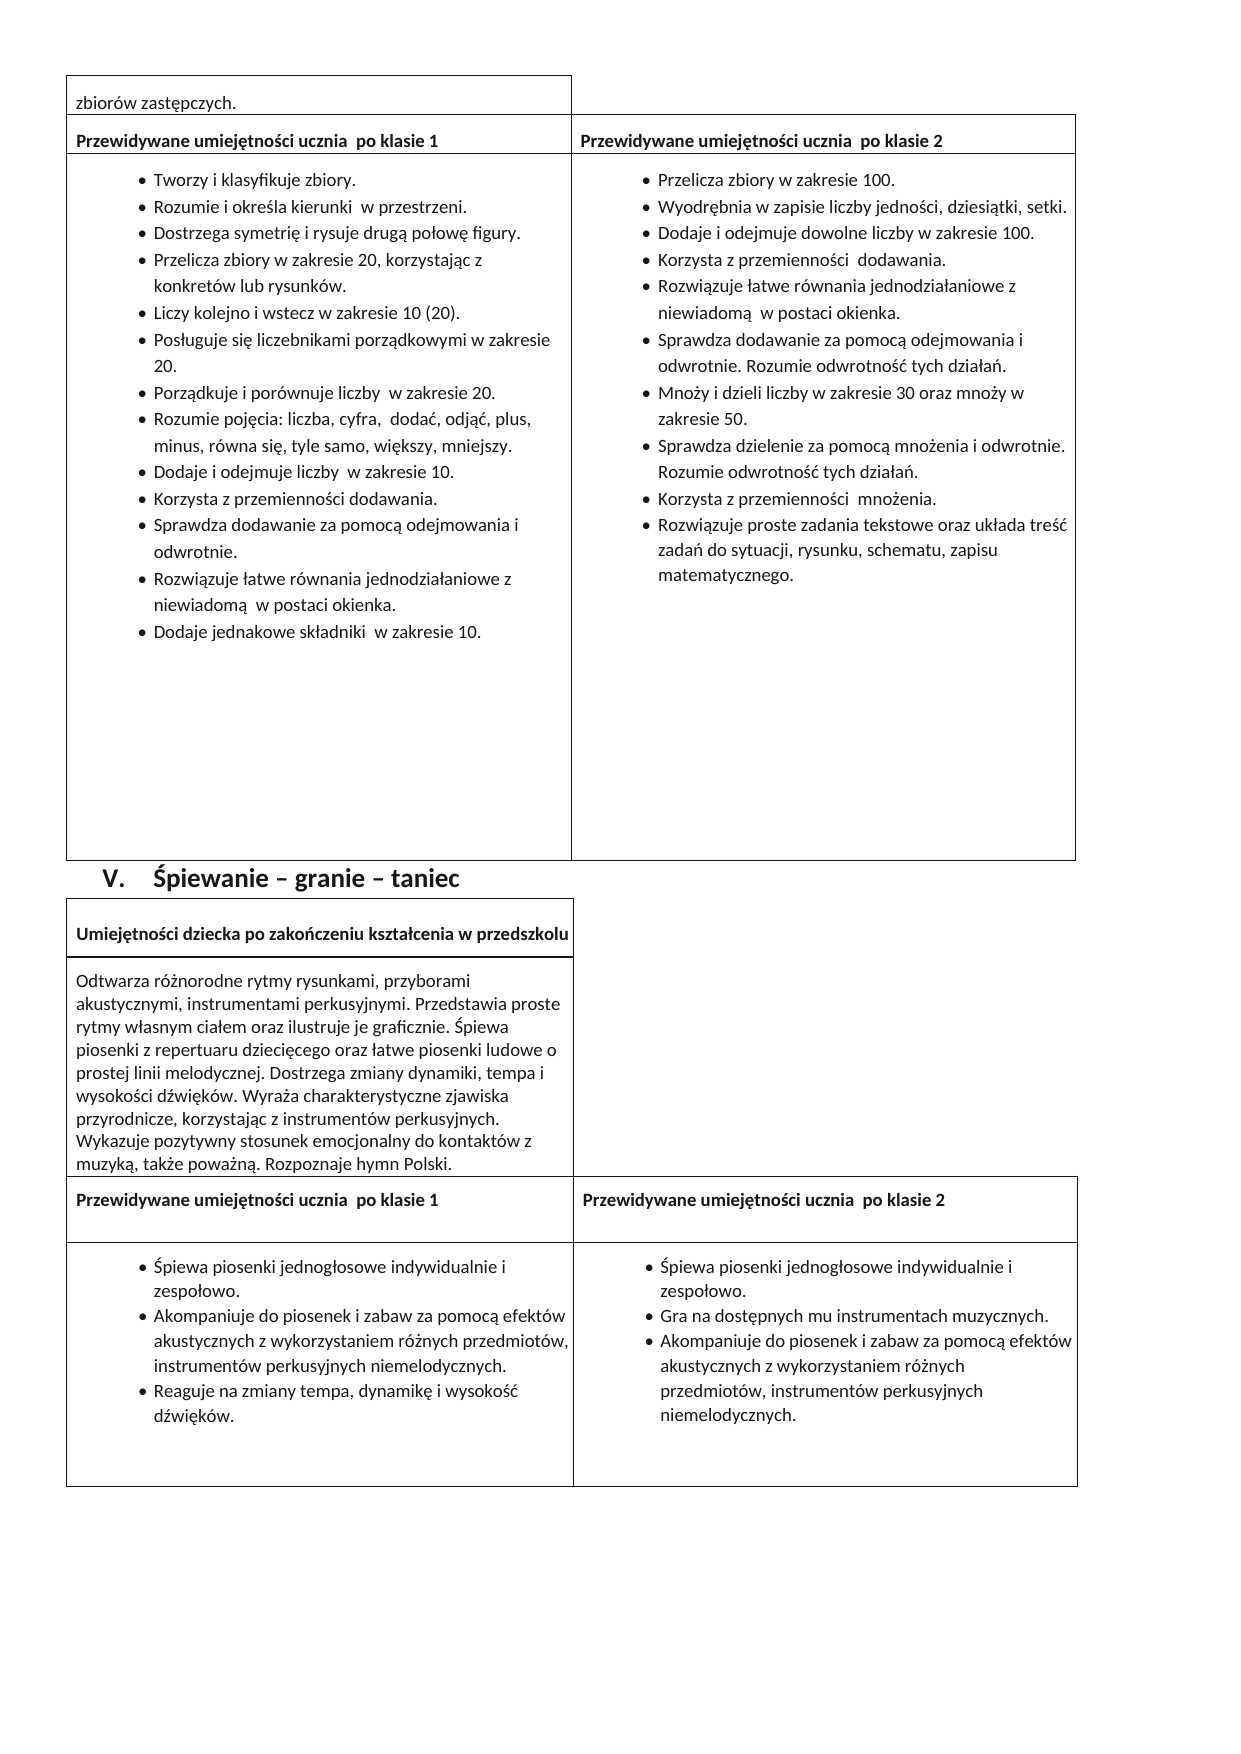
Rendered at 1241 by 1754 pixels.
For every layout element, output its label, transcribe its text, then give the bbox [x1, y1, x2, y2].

list Śpiewanie – granie – taniec [102, 861, 1165, 894]
table_cell Przewidywane umiejętności ucznia po klasie 1 [67, 115, 571, 152]
table_cell Przewidywane umiejętności ucznia po klasie 1 [67, 1177, 573, 1242]
table_cell Przewidywane umiejętności ucznia po klasie 2 [574, 1177, 1077, 1242]
table_cell Przelicza zbiory w zakresie 100. Wyodrębnia w zapisie liczby jedności, dziesiątki, setki. Dodaje i odejmuje dowolne liczby w zakresie 100. Korzysta z przemienności dodawania. Rozwiązuje łatwe równania jednodziałaniowe z niewiadomą w postaci okienka. Sprawdza dodawanie za pomocą odejmowania i odwrotnie. Rozumie odwrotność tych działań. Mnoży i dzieli liczby w zakresie 30 oraz mnoży w zakresie 50. Sprawdza dzielenie za pomocą mnożenia i odwrotnie. Rozumie odwrotność tych działań. Korzysta z przemienności mnożenia. Rozwiązuje proste zadania tekstowe oraz układa treść zadań do sytuacji, rysunku, schematu, zapisu matematycznego. [572, 154, 1075, 860]
table_cell Śpiewa piosenki jednogłosowe indywidualnie i zespołowo. Gra na dostępnych mu instrumentach muzycznych. Akompaniuje do piosenek i zabaw za pomocą efektów akustycznych z wykorzystaniem różnych przedmiotów, instrumentów perkusyjnych niemelodycznych. [574, 1243, 1077, 1486]
table_cell Przewidywane umiejętności ucznia po klasie 2 [572, 115, 1075, 152]
table_cell Śpiewa piosenki jednogłosowe indywidualnie i zespołowo. Akompaniuje do piosenek i zabaw za pomocą efektów akustycznych z wykorzystaniem różnych przedmiotów, instrumentów perkusyjnych niemelodycznych. Reaguje na zmiany tempa, dynamikę i wysokość dźwięków. [67, 1243, 573, 1486]
table_cell Tworzy i klasyfikuje zbiory. Rozumie i określa kierunki w przestrzeni. Dostrzega symetrię i rysuje drugą połowę figury. Przelicza zbiory w zakresie 20, korzystając z konkretów lub rysunków. Liczy kolejno i wstecz w zakresie 10 (20). Posługuje się liczebnikami porządkowymi w zakresie 20. Porządkuje i porównuje liczby w zakresie 20. Rozumie pojęcia: liczba, cyfra, dodać, odjąć, plus, minus, równa się, tyle samo, większy, mniejszy. Dodaje i odejmuje liczby w zakresie 10. Korzysta z przemienności dodawania. Sprawdza dodawanie za pomocą odejmowania i odwrotnie. Rozwiązuje łatwe równania jednodziałaniowe z niewiadomą w postaci okienka. Dodaje jednakowe składniki w zakresie 10. [67, 154, 571, 860]
table_cell zbiorów zastępczych. [67, 76, 571, 114]
table_header Umiejętności dziecka po zakończeniu kształcenia w przedszkolu [67, 899, 573, 956]
table_cell Odtwarza różnorodne rytmy rysunkami, przyborami akustycznymi, instrumentami perkusyjnymi. Przedstawia proste rytmy własnym ciałem oraz ilustruje je graficznie. Śpiewa piosenki z repertuaru dziecięcego oraz łatwe piosenki ludowe o prostej linii melodycznej. Dostrzega zmiany dynamiki, tempa i wysokości dźwięków. Wyraża charakterystyczne zjawiska przyrodnicze, korzystając z instrumentów perkusyjnych. Wykazuje pozytywny stosunek emocjonalny do kontaktów z muzyką, także poważną. Rozpoznaje hymn Polski. [67, 958, 573, 1176]
